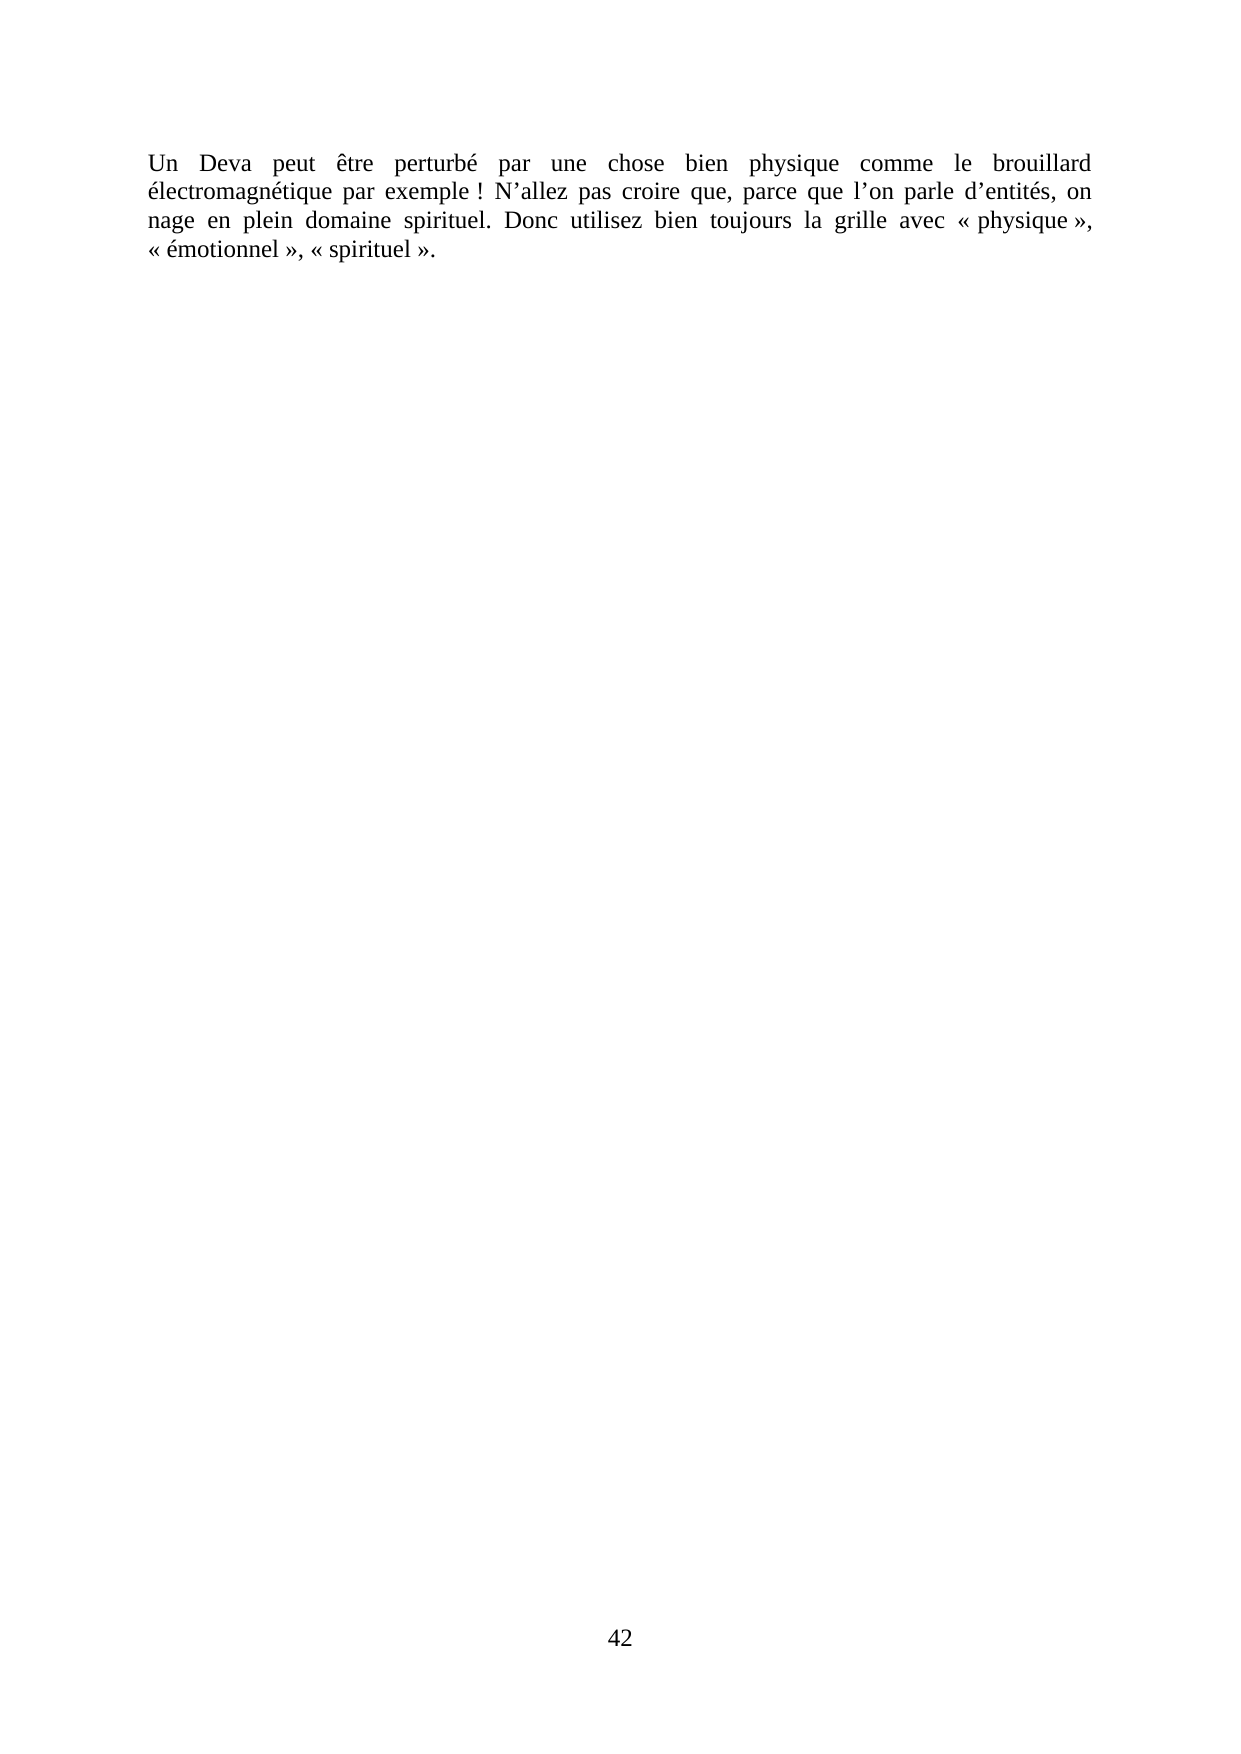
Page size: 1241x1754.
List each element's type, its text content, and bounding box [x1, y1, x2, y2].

text Un Deva peut être perturbé par une chose bien physique comme le brouillard électromagnétique par exemple ! N’allez pas croire que, parce que l’on parle d’entités, on nage en plein domaine spirituel. Donc utilisez bien toujours la grille avec « physique », « émotionnel », « spirituel ». [148, 148, 1093, 263]
